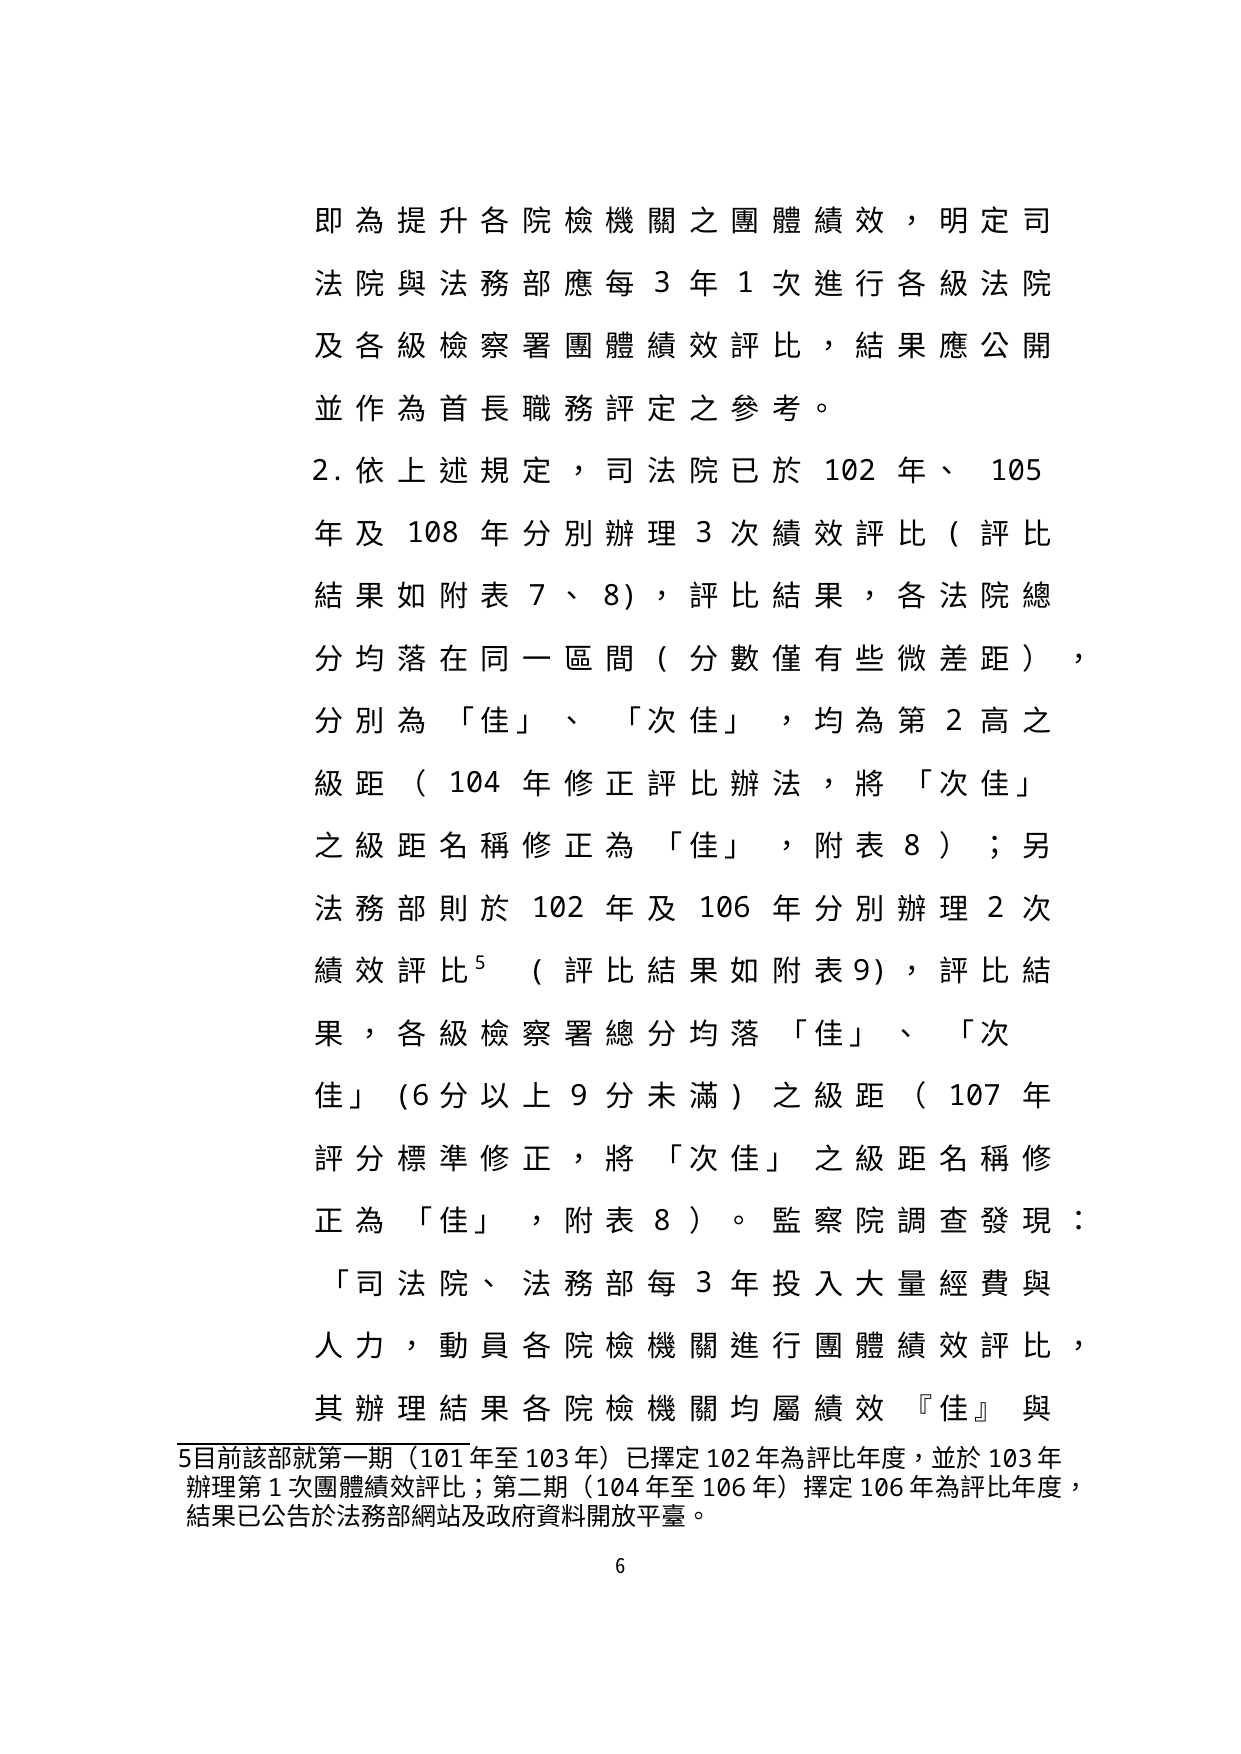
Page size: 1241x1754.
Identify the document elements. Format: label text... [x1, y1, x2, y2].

text 2.依上述規定，司法院已於102年、105年及108年分別辦理3次績效評比(評比結果如附表7、8)，評比結果，各法院總分均落在同一區間(分數僅有些微差距），分別為「佳」、「次佳」，均為第2高之級距（104年修正評比辦法，將「次佳」之級距名稱修正為「佳」，附表8）；另法務部則於102年及106年分別辦理2次績效評比(評比結果如附表9)，評比結果，各級檢察署總分均落「佳」、「次佳」(6分以上9分未滿) 之級距（107年評分標準修正，將「次佳」之級距名稱修正為「佳」，附表8）。監察院調查發現：「司法院、法務部每3年投入大量經費與人力，動員各院檢機關進行團體績效評比，其辦理結果各院檢機關均屬績效『佳』與『次佳』，成果差距極微，似未能有效鑑別各院檢機關團體績效之優劣，更遑論作為首長職務評定之參考。」顯示司法官評鑑之鑑別效度並不顯著，仍待加強。 [271, 427, 1058, 1427]
text 目前該部就第一期（101年至103年）已擇定102年為評比年度，並於103年辦理第1次團體績效評比；第二期（104年至106年）擇定106年為評比年度，結果已公告於法務部網站及政府資料開放平臺。 [177, 1444, 1063, 1532]
text 即為提升各院檢機關之團體績效，明定司法院與法務部應每3年1次進行各級法院及各級檢察署團體績效評比，結果應公開並作為首長職務評定之參考。 [271, 177, 1058, 427]
